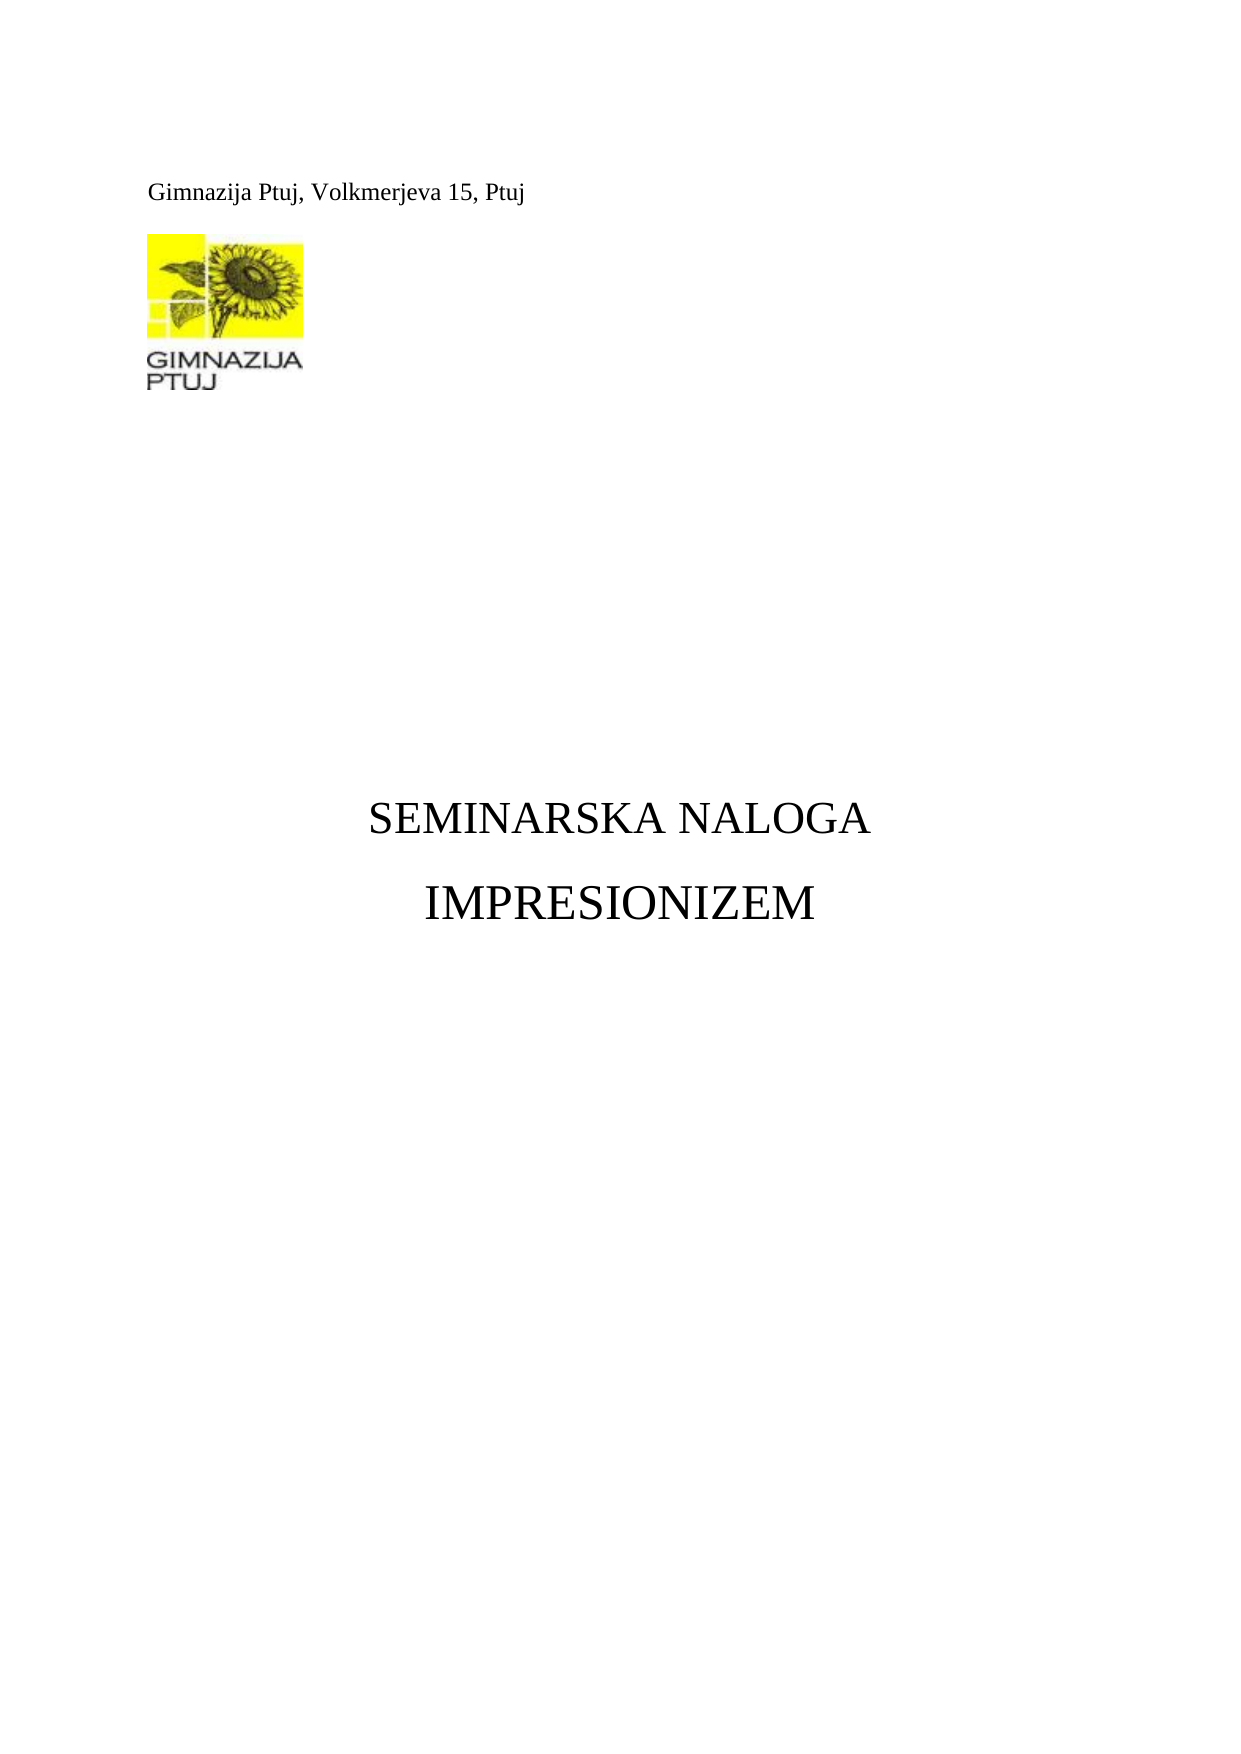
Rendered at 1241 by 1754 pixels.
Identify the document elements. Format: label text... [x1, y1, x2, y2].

picture [147, 234, 303, 390]
text IMPRESIONIZEM [148, 872, 1093, 930]
text SEMINARSKA NALOGA [148, 791, 1093, 843]
text Gimnazija Ptuj, Volkmerjeva 15, Ptuj [148, 177, 1093, 206]
